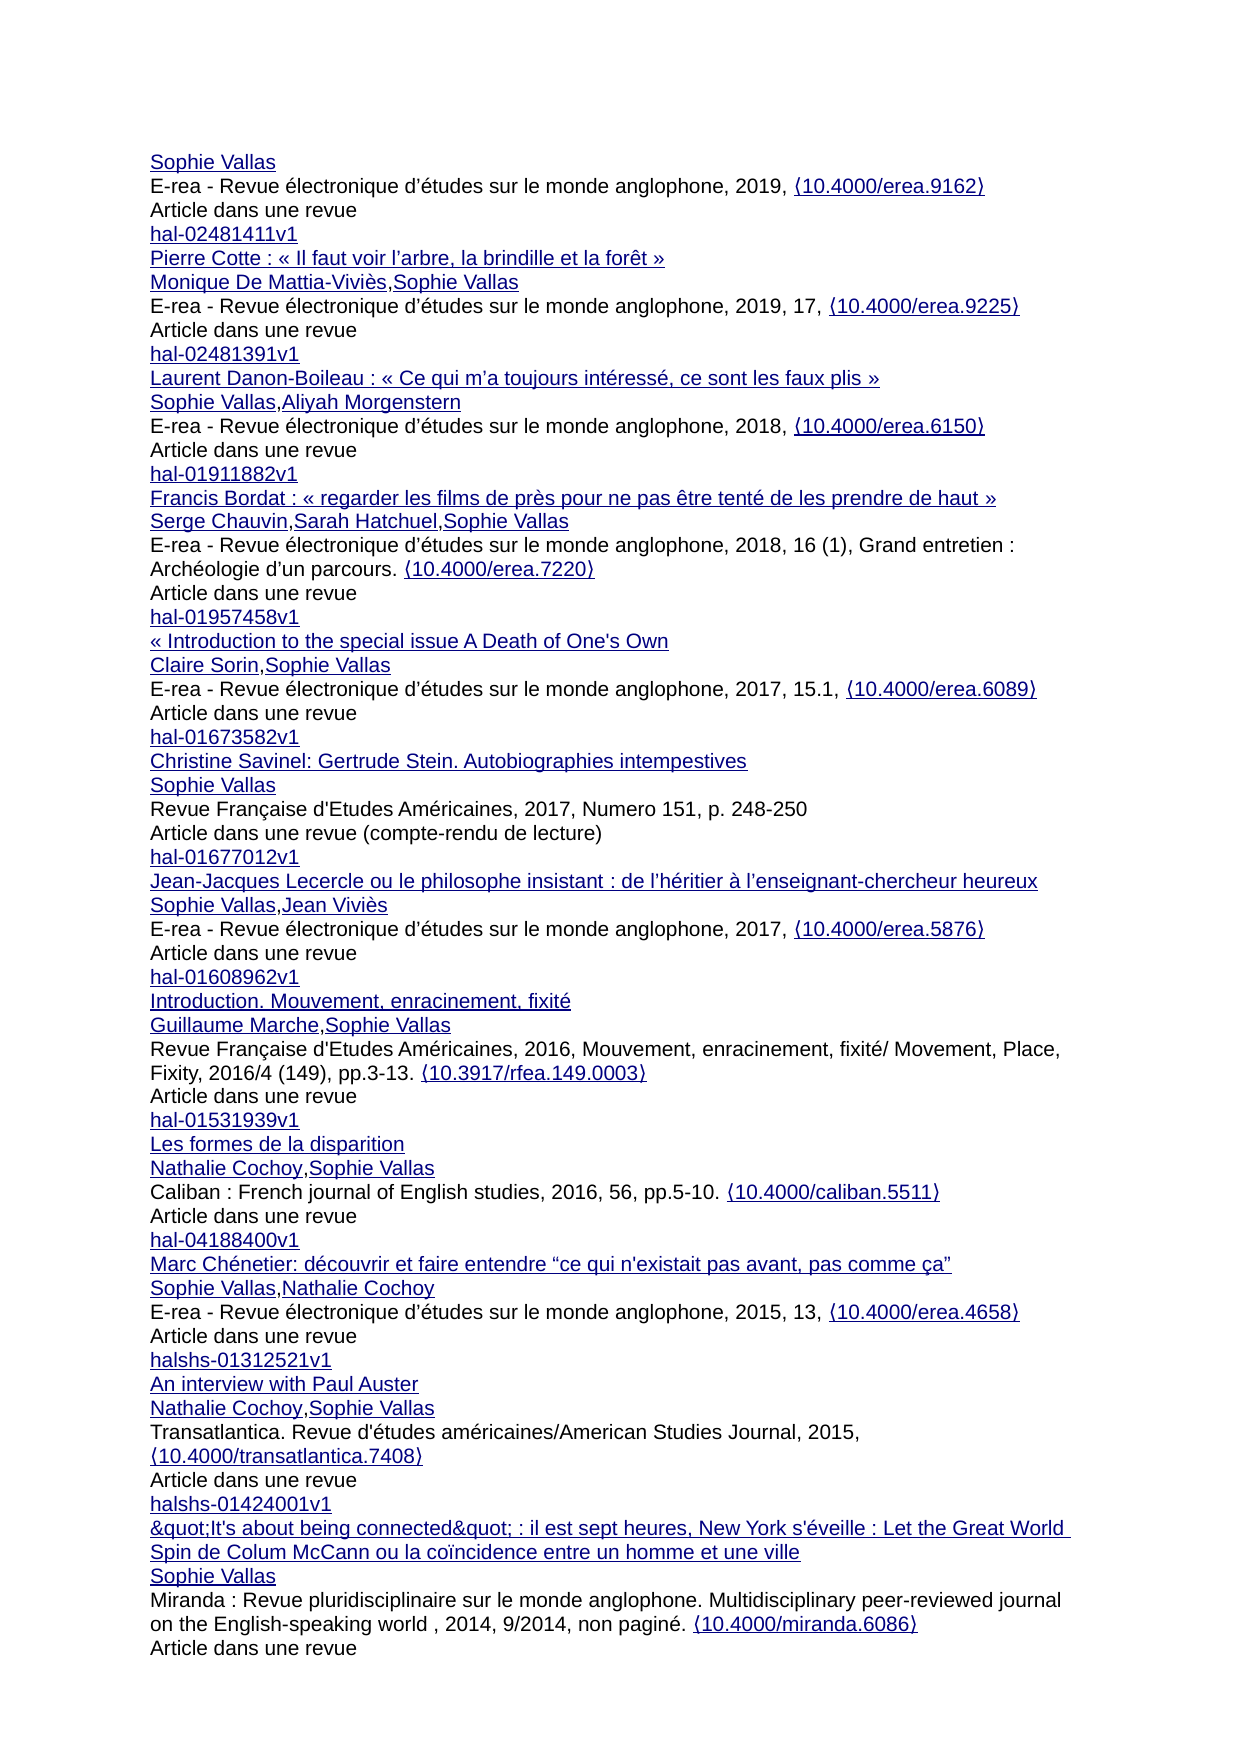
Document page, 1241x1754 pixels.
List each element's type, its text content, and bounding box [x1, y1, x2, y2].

table_cell An interview with Paul Auster Nathalie Cochoy,Sophie Vallas Transatlantica. Revue d'études américaines/American Studies Journal, 2015, ⟨10.4000/transatlantica.7408⟩ Article dans une revue halshs-01424001v1 [150, 1372, 1090, 1516]
table_cell Les formes de la disparition Nathalie Cochoy,Sophie Vallas Caliban : French journal of English studies, 2016, 56, pp.5-10. ⟨10.4000/caliban.5511⟩ Article dans une revue hal-04188400v1 [150, 1132, 1090, 1252]
table_cell Introduction. Mouvement, enracinement, fixité Guillaume Marche,Sophie Vallas Revue Française d'Etudes Américaines, 2016, Mouvement, enracinement, fixité/ Movement, Place, Fixity, 2016/4 (149), pp.3-13. ⟨10.3917/rfea.149.0003⟩ Article dans une revue hal-01531939v1 [150, 989, 1090, 1132]
table_cell Francis Bordat : « regarder les films de près pour ne pas être tenté de les prendre de haut » Serge Chauvin,Sarah Hatchuel,Sophie Vallas E-rea - Revue électronique d’études sur le monde anglophone, 2018, 16 (1), Grand entretien : Archéologie d’un parcours. ⟨10.4000/erea.7220⟩ Article dans une revue hal-01957458v1 [150, 485, 1090, 629]
table_cell Pierre Cotte : « Il faut voir l’arbre, la brindille et la forêt » Monique De Mattia-Viviès,Sophie Vallas E-rea - Revue électronique d’études sur le monde anglophone, 2019, 17, ⟨10.4000/erea.9225⟩ Article dans une revue hal-02481391v1 [150, 246, 1090, 366]
table_cell Marc Chénetier: découvrir et faire entendre “ce qui n'existait pas avant, pas comme ça” Sophie Vallas,Nathalie Cochoy E-rea - Revue électronique d’études sur le monde anglophone, 2015, 13, ⟨10.4000/erea.4658⟩ Article dans une revue halshs-01312521v1 [150, 1252, 1090, 1372]
table_cell « Introduction to the special issue A Death of One's Own Claire Sorin,Sophie Vallas E-rea - Revue électronique d’études sur le monde anglophone, 2017, 15.1, ⟨10.4000/erea.6089⟩ Article dans une revue hal-01673582v1 [150, 629, 1090, 749]
table_cell &quot;It's about being connected&quot; : il est sept heures, New York s'éveille : Let the Great World Spin de Colum McCann ou la coïncidence entre un homme et une ville Sophie Vallas Miranda : Revue pluridisciplinaire sur le monde anglophone. Multidisciplinary peer-reviewed journal on the English-speaking world , 2014, 9/2014, non paginé. ⟨10.4000/miranda.6086⟩ Article dans une revue [150, 1516, 1090, 1659]
table_cell Jean-Jacques Lecercle ou le philosophe insistant : de l’héritier à l’enseignant-chercheur heureux Sophie Vallas,Jean Viviès E-rea - Revue électronique d’études sur le monde anglophone, 2017, ⟨10.4000/erea.5876⟩ Article dans une revue hal-01608962v1 [150, 869, 1090, 988]
table_cell Sophie Vallas E-rea - Revue électronique d’études sur le monde anglophone, 2019, ⟨10.4000/erea.9162⟩ Article dans une revue hal-02481411v1 [150, 150, 1090, 246]
table_cell Christine Savinel: Gertrude Stein. Autobiographies intempestives Sophie Vallas Revue Française d'Etudes Américaines, 2017, Numero 151, p. 248-250 Article dans une revue (compte-rendu de lecture) hal-01677012v1 [150, 749, 1090, 869]
table_cell Laurent Danon-Boileau : « Ce qui m’a toujours intéressé, ce sont les faux plis » Sophie Vallas,Aliyah Morgenstern E-rea - Revue électronique d’études sur le monde anglophone, 2018, ⟨10.4000/erea.6150⟩ Article dans une revue hal-01911882v1 [150, 366, 1090, 485]
